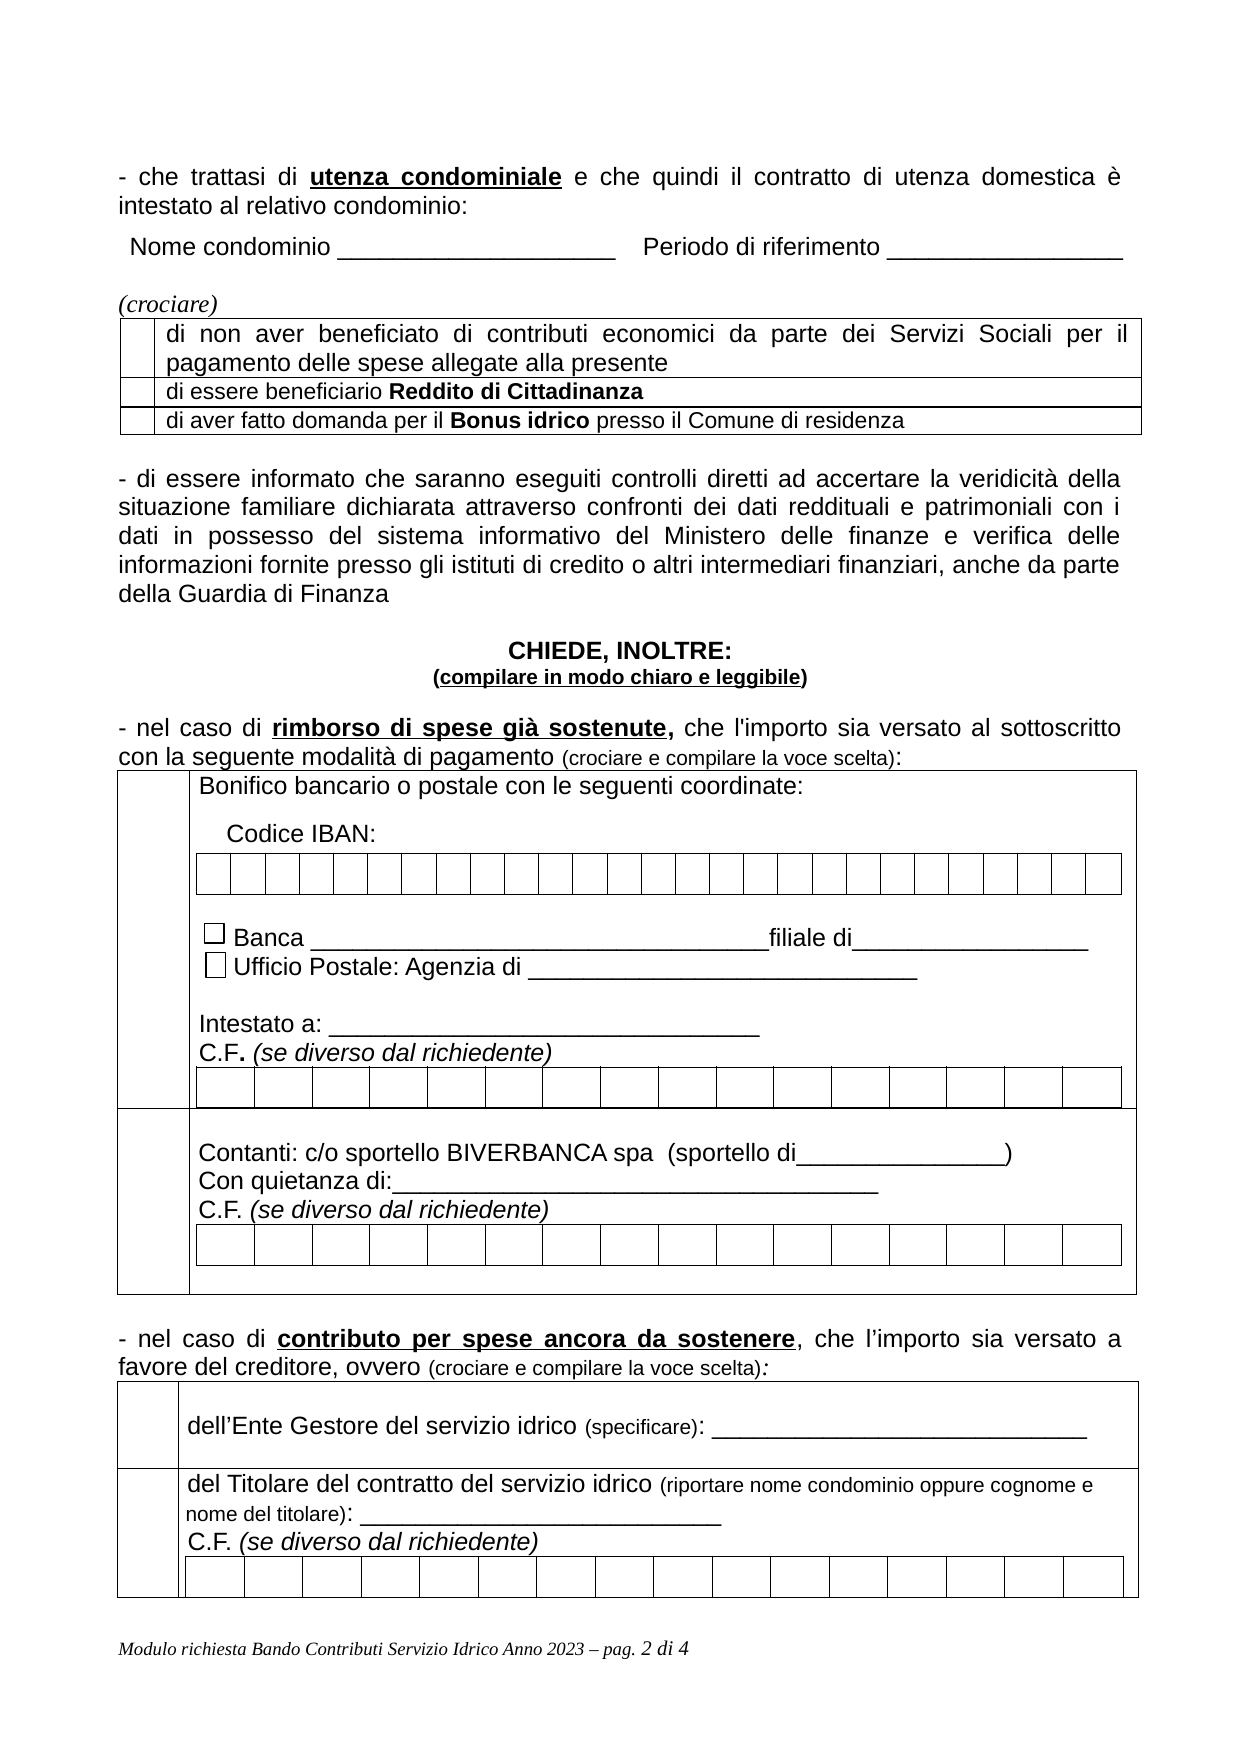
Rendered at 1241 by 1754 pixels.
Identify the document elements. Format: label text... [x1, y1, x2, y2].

table_header [486, 1068, 542, 1107]
table_header [888, 1557, 946, 1596]
table_header [370, 1068, 427, 1107]
table_header [847, 854, 880, 893]
table_header [428, 1068, 485, 1107]
text - nel caso di contributo per spese ancora da sostenere, che l’importo sia versato a favore del creditore, ovvero (crociare e compilare la voce scelta): [118, 1324, 1122, 1381]
table_header [1052, 854, 1085, 893]
table_header [890, 1225, 946, 1264]
table_header [231, 854, 265, 893]
table_header [186, 1557, 244, 1596]
table_header [420, 1557, 478, 1596]
table_header [197, 1068, 254, 1107]
table_header [437, 854, 470, 893]
table_cell di essere beneficiario Reddito di Cittadinanza [155, 378, 1141, 406]
table_header [713, 1557, 770, 1596]
table_header [1063, 1225, 1121, 1264]
table_header [573, 854, 607, 893]
table_cell del Titolare del contratto del servizio idrico (riportare nome condominio oppure cognome e nome del titolare): __________________________ C.F. (se diverso dal richiedente) [179, 1469, 1138, 1597]
table_header [717, 1225, 773, 1264]
table_cell [121, 378, 154, 406]
table_header [402, 854, 436, 893]
table_header [245, 1557, 302, 1596]
table_header [890, 1068, 946, 1107]
table_header [313, 1225, 369, 1264]
table_header [1063, 1068, 1121, 1107]
table_header [832, 1068, 889, 1107]
table_header [266, 854, 299, 893]
text CHIEDE, INOLTRE: [118, 636, 1122, 665]
table_header [659, 1225, 716, 1264]
text - nel caso di rimborso di spese già sostenute, che l'importo sia versato al sottoscritto con la seguente modalità di pagamento (crociare e compilare la voce scelta): [118, 713, 1122, 770]
table_header [537, 1557, 595, 1596]
table_header [676, 854, 709, 893]
table_header [370, 1225, 427, 1264]
table_cell di aver fatto domanda per il Bonus idrico presso il Comune di residenza [155, 408, 1141, 434]
table_header [1005, 1068, 1062, 1107]
table_header [654, 1557, 712, 1596]
table_header [1064, 1557, 1123, 1596]
table_header [771, 1557, 829, 1596]
table_header [313, 1068, 369, 1107]
text - di essere informato che saranno eseguiti controlli diretti ad accertare la veridicità della situazione familiare dichiarata attraverso confronti dei dati reddituali e patrimoniali con i dati in possesso del sistema informativo del Ministero delle finanze e verifica delle informazioni fornite presso gli istituti di credito o altri intermediari finanziari, anche da parte della Guardia di Finanza [118, 463, 1122, 607]
table_header [334, 854, 367, 893]
table_header [505, 854, 538, 893]
table_cell [118, 1109, 189, 1294]
table_header [642, 854, 675, 893]
table_cell [118, 1469, 178, 1597]
table_header [949, 854, 983, 893]
table_header [1005, 1557, 1063, 1596]
table_header [362, 1557, 419, 1596]
table_header [428, 1225, 485, 1264]
table_header [197, 854, 230, 893]
table_header Nome condominio ____________________ [118, 232, 631, 261]
table_header [471, 854, 504, 893]
table_header [984, 854, 1017, 893]
text - che trattasi di utenza condominiale e che quindi il contratto di utenza domestica è intestato al relativo condominio: [118, 162, 1122, 220]
table_header [539, 854, 572, 893]
table_header [197, 1225, 254, 1264]
table_header [601, 1225, 658, 1264]
table_header [596, 1557, 653, 1596]
table_header [830, 1557, 887, 1596]
table_header [947, 1557, 1004, 1596]
text (crociare) [118, 289, 1122, 318]
table_header [659, 1068, 716, 1107]
table_header [300, 854, 333, 893]
table_header [947, 1068, 1004, 1107]
table_header [915, 854, 948, 893]
table_header [774, 1068, 831, 1107]
table_header [255, 1225, 312, 1264]
table_header Periodo di riferimento _________________ [631, 232, 1145, 261]
table_header [710, 854, 743, 893]
table_header [947, 1225, 1004, 1264]
table_header [121, 319, 154, 377]
table_header [486, 1225, 542, 1264]
table_header [608, 854, 641, 893]
table_header [543, 1225, 600, 1264]
table_header [1005, 1225, 1062, 1264]
table_header [774, 1225, 831, 1264]
table_header dell’Ente Gestore del servizio idrico (specificare): ___________________________ [179, 1382, 1138, 1468]
table_header [118, 771, 189, 1108]
table_header [601, 1068, 658, 1107]
table_header [1086, 854, 1121, 893]
table_header [479, 1557, 536, 1596]
table_header di non aver beneficiato di contributi economici da parte dei Servizi Sociali per il pagamento delle spese allegate alla presente [155, 319, 1141, 377]
table_header [744, 854, 777, 893]
table_header [543, 1068, 600, 1107]
table_header [368, 854, 401, 893]
text (compilare in modo chiaro e leggibile) [118, 665, 1122, 689]
table_cell [121, 408, 154, 434]
table_header [303, 1557, 361, 1596]
table_header [778, 854, 812, 893]
table_header [1018, 854, 1051, 893]
table_header [717, 1068, 773, 1107]
table_header [255, 1068, 312, 1107]
table_header [832, 1225, 889, 1264]
table_header [881, 854, 914, 893]
table_header [118, 1382, 178, 1468]
table_cell Contanti: c/o sportello BIVERBANCA spa (sportello di_______________) Con quietanza di:___________________________________ C.F. (se diverso dal richiedente) [190, 1109, 1136, 1294]
table_header Bonifico bancario o postale con le seguenti coordinate: Codice IBAN: Banca _________________________________filiale di_________________ Ufficio Postale: Agenzia di ____________________________ Intestato a: _______________________________ C.F. (se diverso dal richiedente) [190, 771, 1136, 1108]
table_header [813, 854, 846, 893]
